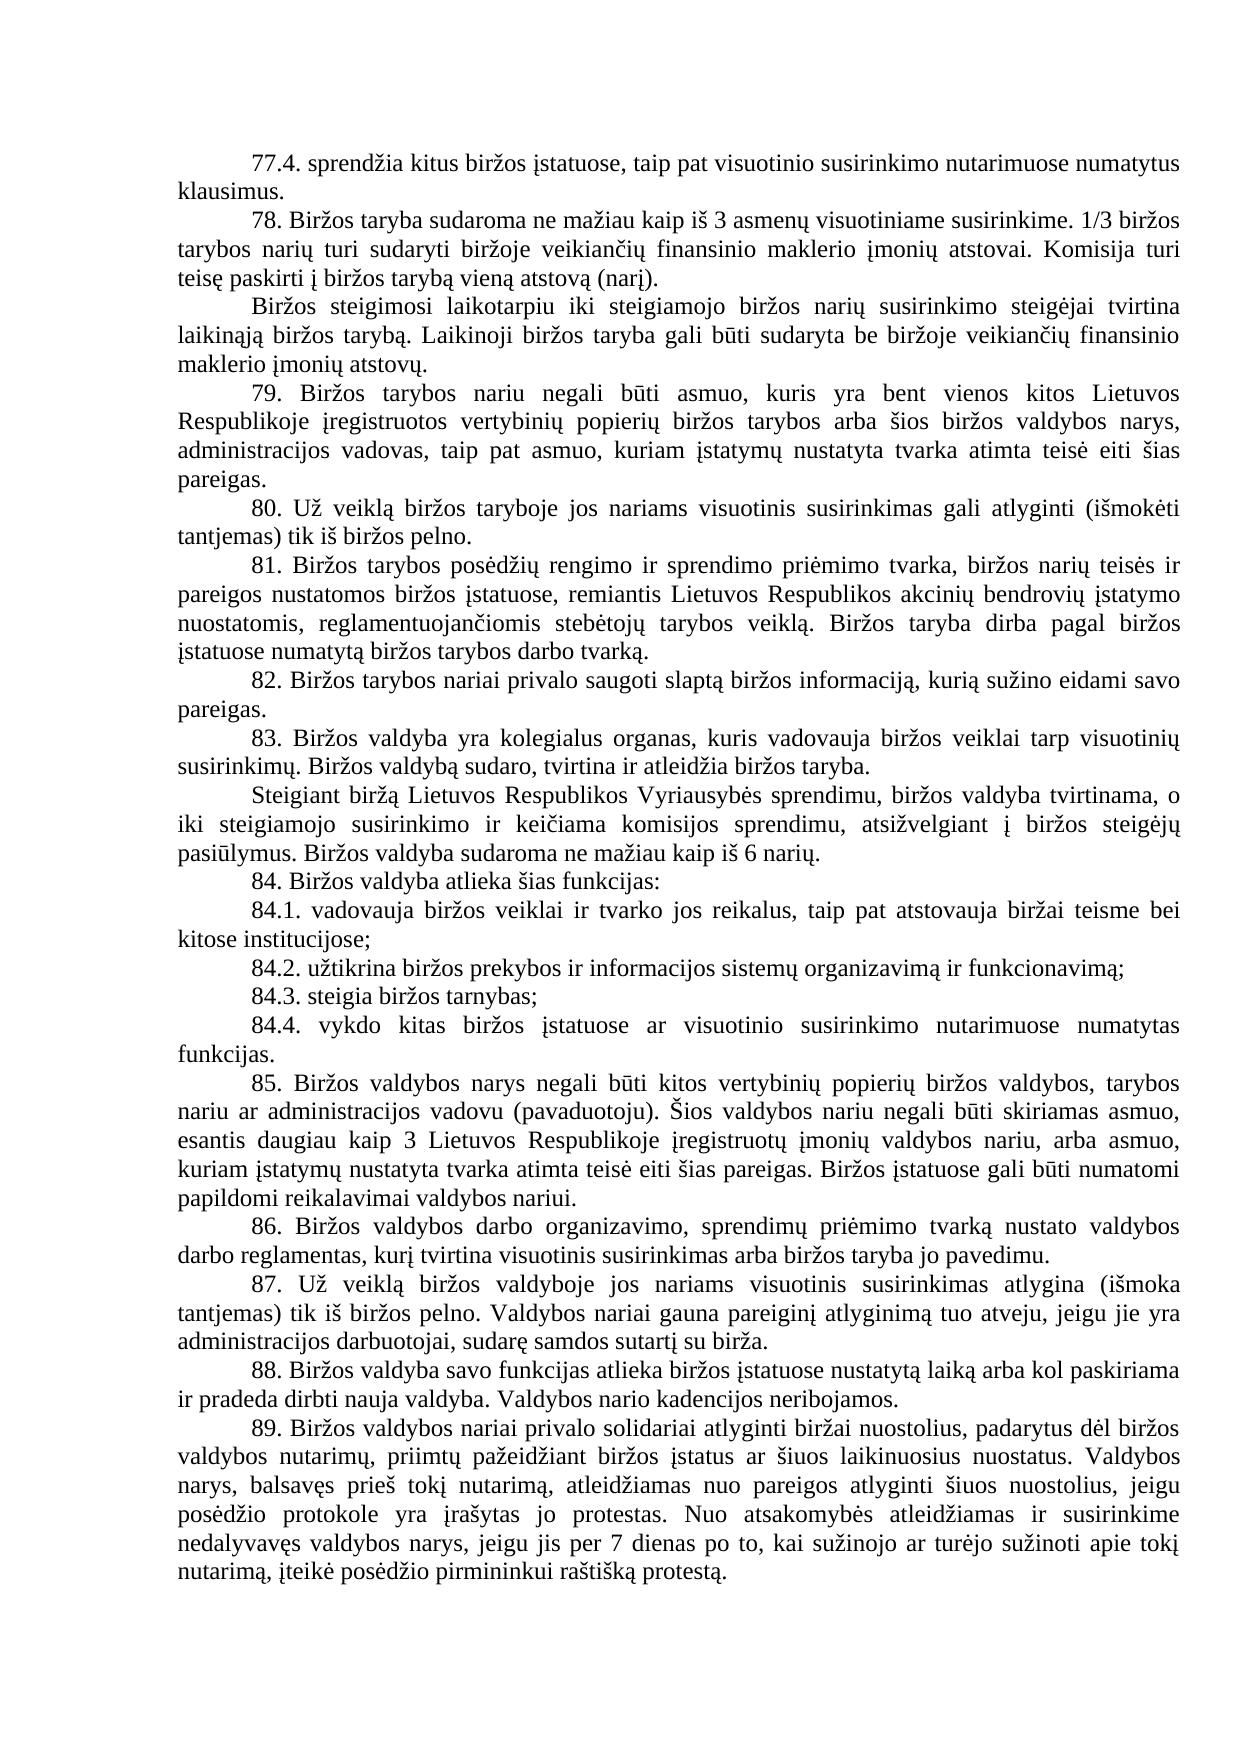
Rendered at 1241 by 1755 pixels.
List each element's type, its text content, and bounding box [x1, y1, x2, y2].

text 86. Biržos valdybos darbo organizavimo, sprendimų priėmimo tvarką nustato valdybos darbo reglamentas, kurį tvirtina visuotinis susirinkimas arba biržos taryba jo pavedimu. [177, 1211, 1181, 1269]
text 77.4. sprendžia kitus biržos įstatuose, taip pat visuotinio susirinkimo nutarimuose numatytus klausimus. [177, 148, 1181, 205]
text Biržos steigimosi laikotarpiu iki steigiamojo biržos narių susirinkimo steigėjai tvirtina laikinąją biržos tarybą. Laikinoji biržos taryba gali būti sudaryta be biržoje veikiančių finansinio maklerio įmonių atstovų. [177, 291, 1181, 378]
text 82. Biržos tarybos nariai privalo saugoti slaptą biržos informaciją, kurią sužino eidami savo pareigas. [177, 665, 1181, 723]
text 84.3. steigia biržos tarnybas; [177, 981, 1181, 1010]
text 84.1. vadovauja biržos veiklai ir tvarko jos reikalus, taip pat atstovauja biržai teisme bei kitose institucijose; [177, 895, 1181, 953]
text 84.2. užtikrina biržos prekybos ir informacijos sistemų organizavimą ir funkcionavimą; [177, 953, 1181, 981]
text 80. Už veiklą biržos taryboje jos nariams visuotinis susirinkimas gali atlyginti (išmokėti tantjemas) tik iš biržos pelno. [177, 493, 1181, 550]
text Steigiant biržą Lietuvos Respublikos Vyriausybės sprendimu, biržos valdyba tvirtinama, o iki steigiamojo susirinkimo ir keičiama komisijos sprendimu, atsižvelgiant į biržos steigėjų pasiūlymus. Biržos valdyba sudaroma ne mažiau kaip iš 6 narių. [177, 780, 1181, 866]
text 84. Biržos valdyba atlieka šias funkcijas: [177, 866, 1181, 895]
text 87. Už veiklą biržos valdyboje jos nariams visuotinis susirinkimas atlygina (išmoka tantjemas) tik iš biržos pelno. Valdybos nariai gauna pareiginį atlyginimą tuo atveju, jeigu jie yra administracijos darbuotojai, sudarę samdos sutartį su birža. [177, 1269, 1181, 1355]
text 83. Biržos valdyba yra kolegialus organas, kuris vadovauja biržos veiklai tarp visuotinių susirinkimų. Biržos valdybą sudaro, tvirtina ir atleidžia biržos taryba. [177, 723, 1181, 780]
text 88. Biržos valdyba savo funkcijas atlieka biržos įstatuose nustatytą laiką arba kol paskiriama ir pradeda dirbti nauja valdyba. Valdybos nario kadencijos neribojamos. [177, 1355, 1181, 1413]
text 85. Biržos valdybos narys negali būti kitos vertybinių popierių biržos valdybos, tarybos nariu ar administracijos vadovu (pavaduotoju). Šios valdybos nariu negali būti skiriamas asmuo, esantis daugiau kaip 3 Lietuvos Respublikoje įregistruotų įmonių valdybos nariu, arba asmuo, kuriam įstatymų nustatyta tvarka atimta teisė eiti šias pareigas. Biržos įstatuose gali būti numatomi papildomi reikalavimai valdybos nariui. [177, 1068, 1181, 1211]
text 84.4. vykdo kitas biržos įstatuose ar visuotinio susirinkimo nutarimuose numatytas funkcijas. [177, 1010, 1181, 1068]
text 78. Biržos taryba sudaroma ne mažiau kaip iš 3 asmenų visuotiniame susirinkime. 1/3 biržos tarybos narių turi sudaryti biržoje veikiančių finansinio maklerio įmonių atstovai. Komisija turi teisę paskirti į biržos tarybą vieną atstovą (narį). [177, 205, 1181, 291]
text 89. Biržos valdybos nariai privalo solidariai atlyginti biržai nuostolius, padarytus dėl biržos valdybos nutarimų, priimtų pažeidžiant biržos įstatus ar šiuos laikinuosius nuostatus. Valdybos narys, balsavęs prieš tokį nutarimą, atleidžiamas nuo pareigos atlyginti šiuos nuostolius, jeigu posėdžio protokole yra įrašytas jo protestas. Nuo atsakomybės atleidžiamas ir susirinkime nedalyvavęs valdybos narys, jeigu jis per 7 dienas po to, kai sužinojo ar turėjo sužinoti apie tokį nutarimą, įteikė posėdžio pirmininkui raštišką protestą. [177, 1413, 1181, 1585]
text 79. Biržos tarybos nariu negali būti asmuo, kuris yra bent vienos kitos Lietuvos Respublikoje įregistruotos vertybinių popierių biržos tarybos arba šios biržos valdybos narys, administracijos vadovas, taip pat asmuo, kuriam įstatymų nustatyta tvarka atimta teisė eiti šias pareigas. [177, 378, 1181, 493]
text 81. Biržos tarybos posėdžių rengimo ir sprendimo priėmimo tvarka, biržos narių teisės ir pareigos nustatomos biržos įstatuose, remiantis Lietuvos Respublikos akcinių bendrovių įstatymo nuostatomis, reglamentuojančiomis stebėtojų tarybos veiklą. Biržos taryba dirba pagal biržos įstatuose numatytą biržos tarybos darbo tvarką. [177, 550, 1181, 665]
